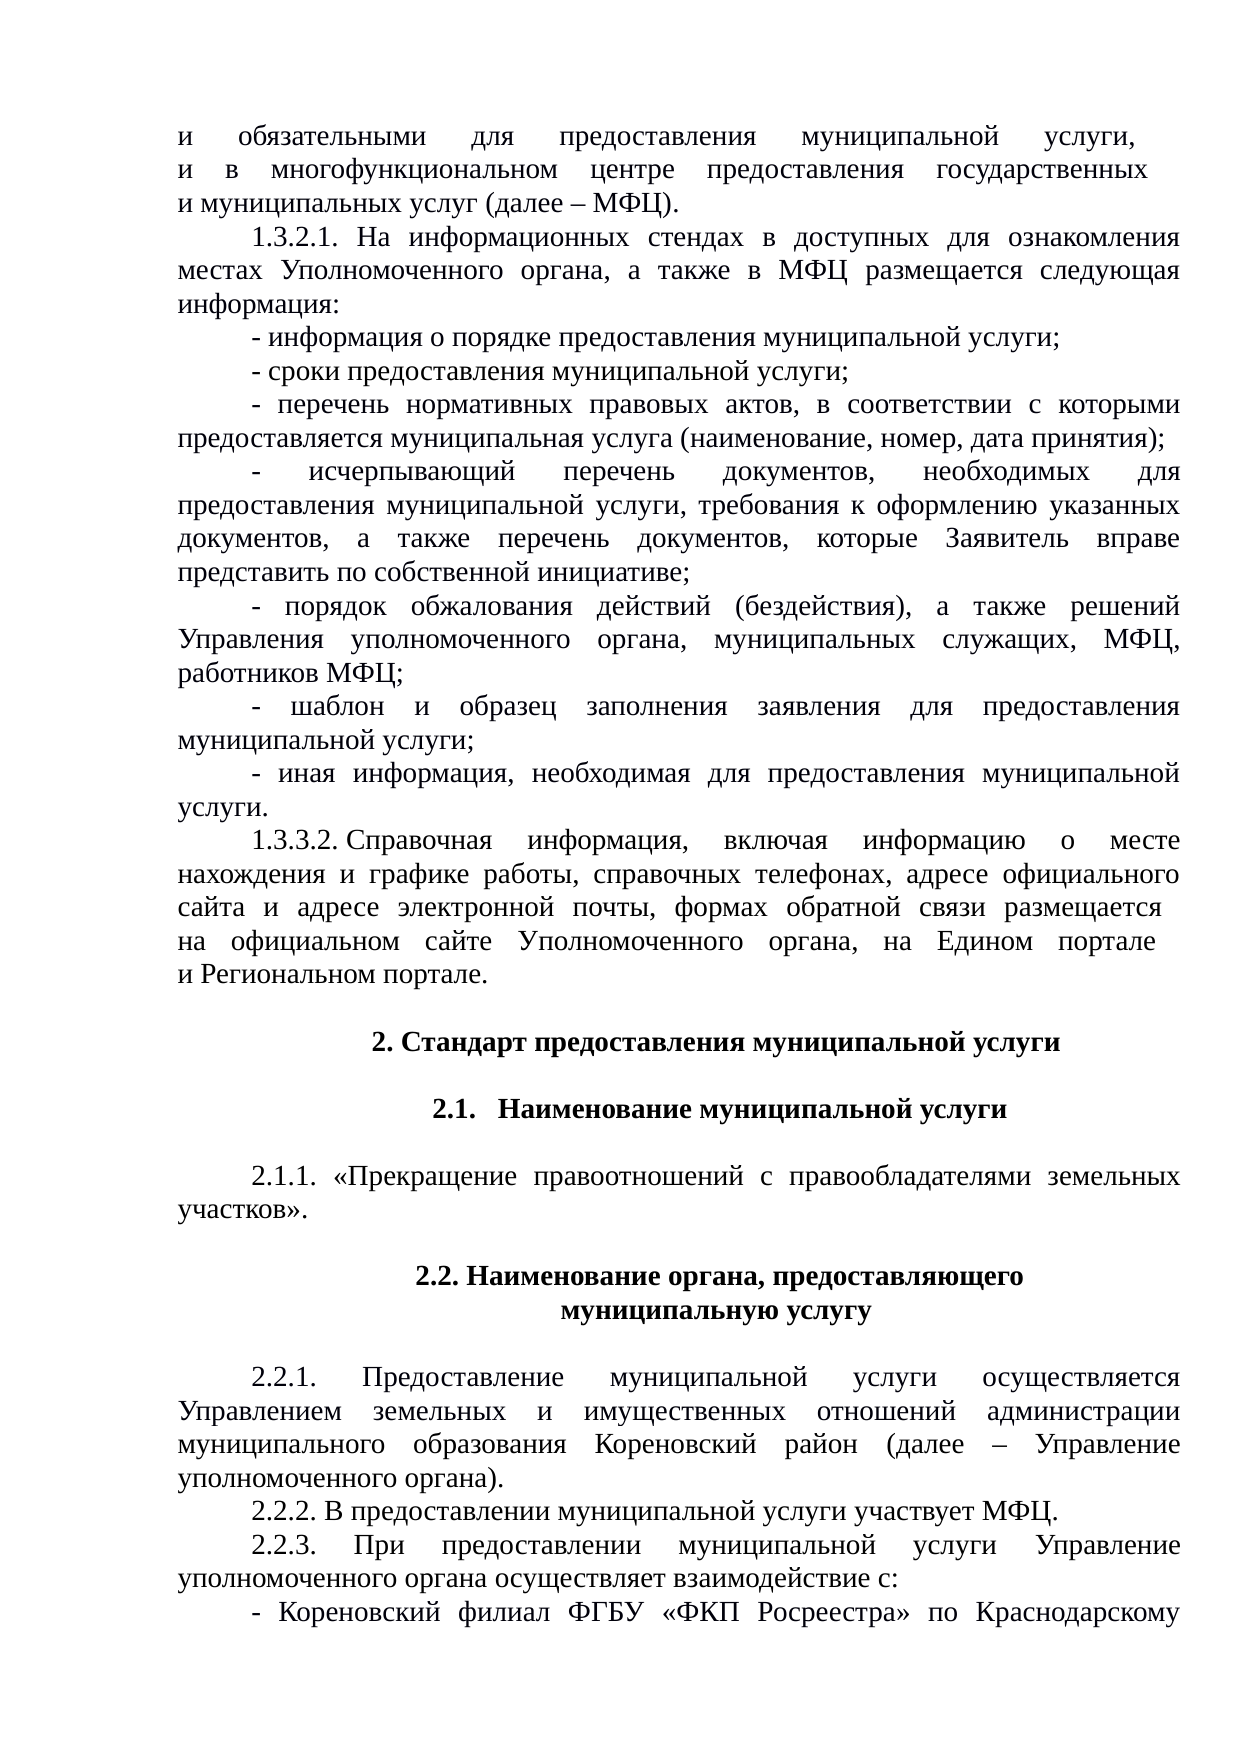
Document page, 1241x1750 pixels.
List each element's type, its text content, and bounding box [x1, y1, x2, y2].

text 2.2. Наименование органа, предоставляющего [177, 1258, 1181, 1292]
text 1.3.3.2. Справочная информация, включая информацию о месте нахождения и графике работы, справочных телефонах, адресе официального сайта и адресе электронной почты, формах обратной связи размещается на официальном сайте Уполномоченного органа, на Едином портале и Региональном портале. [177, 822, 1181, 990]
text - перечень нормативных правовых актов, в соответствии с которыми предоставляется муниципальная услуга (наименование, номер, дата принятия); [177, 386, 1181, 453]
text - Кореновский филиал ФГБУ «ФКП Росреестра» по Краснодарскому [177, 1594, 1181, 1627]
text - информация о порядке предоставления муниципальной услуги; [177, 319, 1181, 353]
text 2.2.2. В предоставлении муниципальной услуги участвует МФЦ. [177, 1493, 1181, 1527]
text муниципальную услугу [177, 1292, 1181, 1326]
text - иная информация, необходимая для предоставления муниципальной услуги. [177, 755, 1181, 822]
text - исчерпывающий перечень документов, необходимых для предоставления муниципальной услуги, требования к оформлению указанных документов, а также перечень документов, которые Заявитель вправе представить по собственной инициативе; [177, 453, 1181, 588]
text 2.2.1. Предоставление муниципальной услуги осуществляется Управлением земельных и имущественных отношений администрации муниципального образования Кореновский район (далее – Управление уполномоченного органа). [177, 1359, 1181, 1493]
text - порядок обжалования действий (бездействия), а также решений Управления уполномоченного органа, муниципальных служащих, МФЦ, работников МФЦ; [177, 588, 1181, 688]
text и обязательными для предоставления муниципальной услуги, и в многофункциональном центре предоставления государственных и муниципальных услуг (далее – МФЦ). [177, 118, 1181, 219]
text 2.2.3. При предоставлении муниципальной услуги Управление уполномоченного органа осуществляет взаимодействие с: [177, 1527, 1181, 1594]
text - сроки предоставления муниципальной услуги; [177, 353, 1181, 386]
text 1.3.2.1. На информационных стендах в доступных для ознакомления местах Уполномоченного органа, а также в МФЦ размещается следующая информация: [177, 219, 1181, 319]
text - шаблон и образец заполнения заявления для предоставления муниципальной услуги; [177, 688, 1181, 755]
text 2.1. Наименование муниципальной услуги [177, 1091, 1181, 1124]
text 2.1.1. «Прекращение правоотношений с правообладателями земельных участков». [177, 1158, 1181, 1225]
text 2. Стандарт предоставления муниципальной услуги [177, 1024, 1181, 1057]
